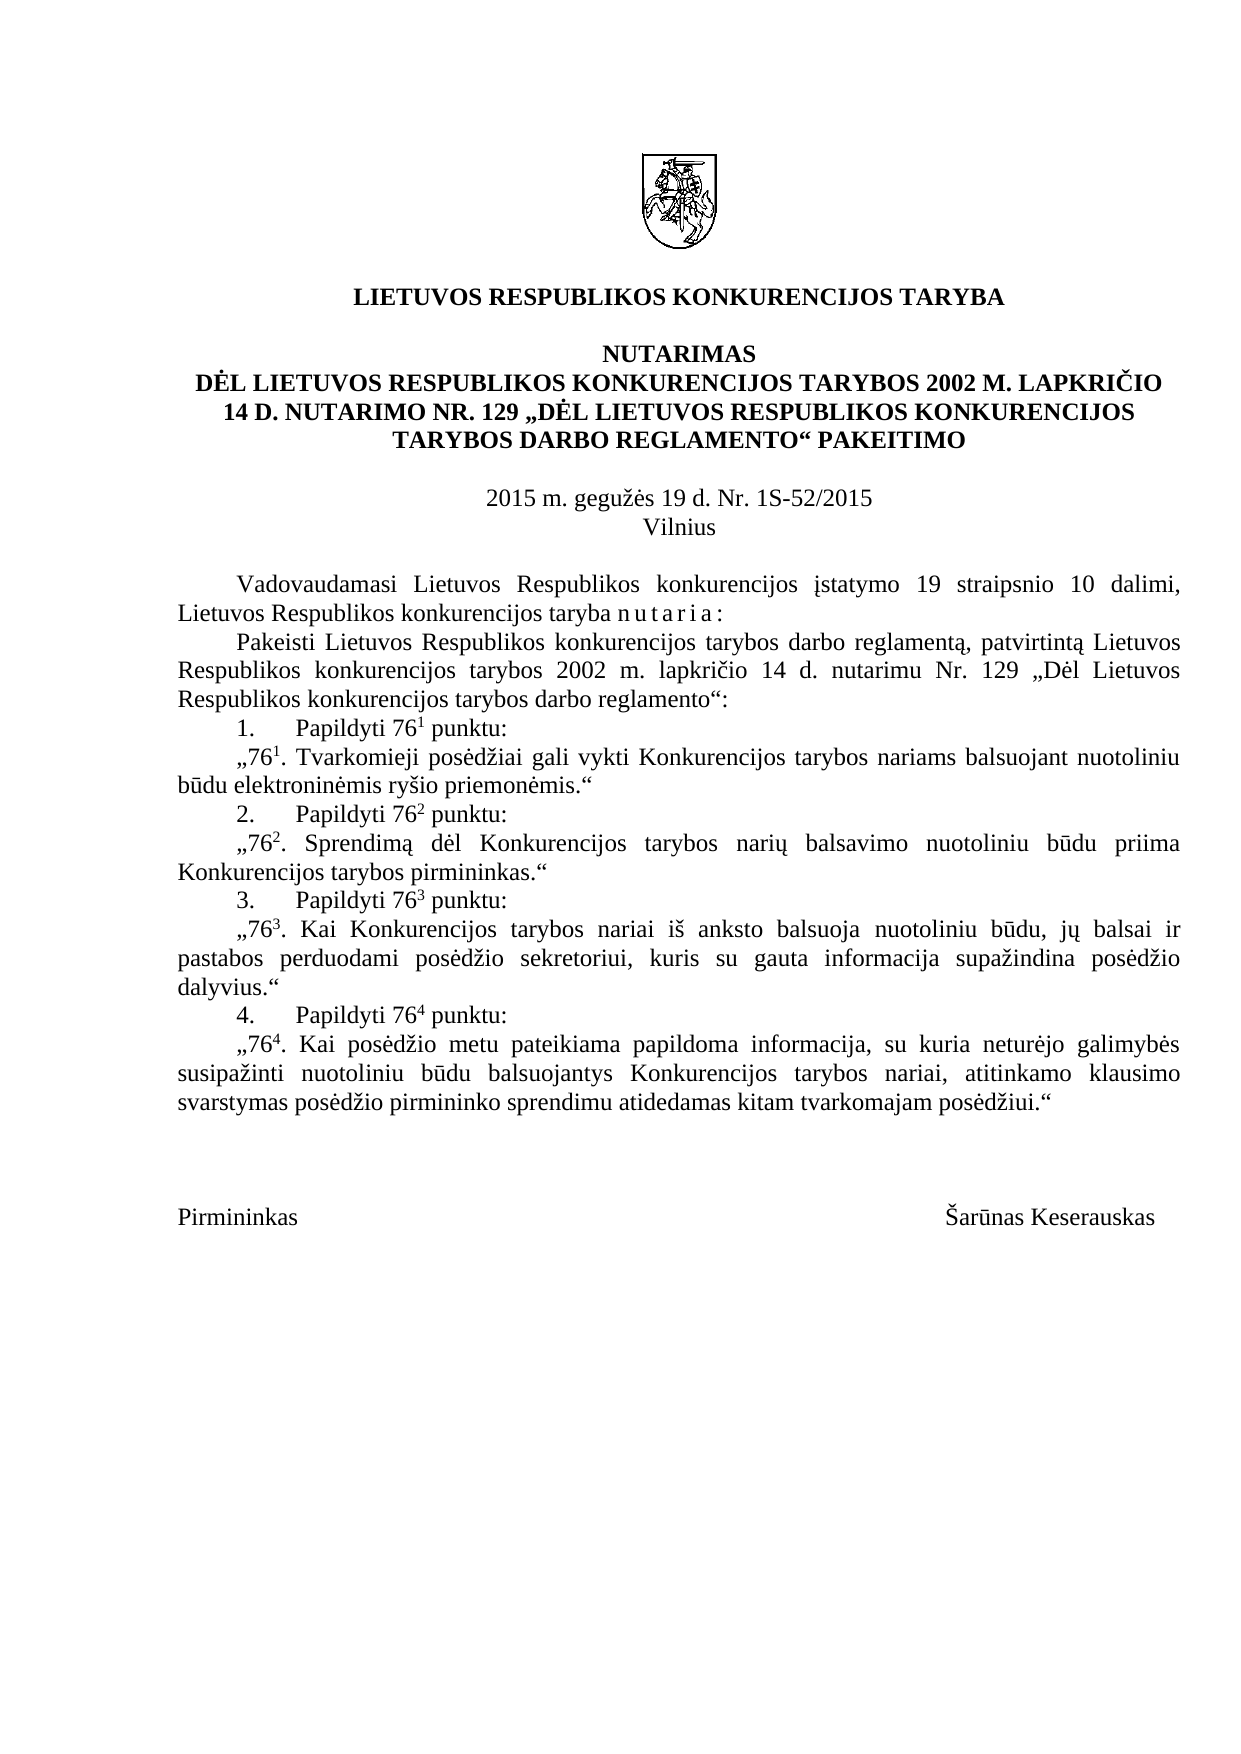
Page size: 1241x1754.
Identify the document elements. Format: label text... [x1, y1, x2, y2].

text 4. Papildyti 764 punktu: [177, 1001, 1181, 1029]
text „762. Sprendimą dėl Konkurencijos tarybos narių balsavimo nuotoliniu būdu priima Konkurencijos tarybos pirmininkas.“ [177, 828, 1181, 886]
text Pakeisti Lietuvos Respublikos konkurencijos tarybos darbo reglamentą, patvirtintą Lietuvos Respublikos konkurencijos tarybos 2002 m. lapkričio 14 d. nutarimu Nr. 129 „Dėl Lietuvos Respublikos konkurencijos tarybos darbo reglamento“: [177, 627, 1181, 713]
text LIETUVOS RESPUBLIKOS KONKURENCIJOS TARYBA [177, 282, 1181, 311]
text „761. Tvarkomieji posėdžiai gali vykti Konkurencijos tarybos nariams balsuojant nuotoliniu būdu elektroninėmis ryšio priemonėmis.“ [177, 742, 1181, 799]
text 3. Papildyti 763 punktu: [177, 886, 1181, 914]
text DĖL LIETUVOS RESPUBLIKOS KONKURENCIJOS TARYBOS 2002 M. LAPKRIČIO 14 D. NUTARIMO NR. 129 „DĖL LIETUVOS RESPUBLIKOS KONKURENCIJOS TARYBOS DARBO REGLAMENTO“ PAKEITIMO [177, 368, 1181, 454]
text 2015 m. gegužės 19 d. Nr. 1S-52/2015 [177, 483, 1181, 512]
text Pirmininkas Šarūnas Keserauskas [177, 1202, 1181, 1231]
text NUTARIMAS [177, 339, 1181, 368]
text Vadovaudamasi Lietuvos Respublikos konkurencijos įstatymo 19 straipsnio 10 dalimi, Lietuvos Respublikos konkurencijos taryba nutaria: [177, 569, 1181, 627]
text 1. Papildyti 761 punktu: [177, 713, 1181, 742]
text Vilnius [177, 512, 1181, 541]
text „764. Kai posėdžio metu pateikiama papildoma informacija, su kuria neturėjo galimybės susipažinti nuotoliniu būdu balsuojantys Konkurencijos tarybos nariai, atitinkamo klausimo svarstymas posėdžio pirmininko sprendimu atidedamas kitam tvarkomajam posėdžiui.“ [177, 1029, 1181, 1116]
text „763. Kai Konkurencijos tarybos nariai iš anksto balsuoja nuotoliniu būdu, jų balsai ir pastabos perduodami posėdžio sekretoriui, kuris su gauta informacija supažindina posėdžio dalyvius.“ [177, 914, 1181, 1001]
text 2. Papildyti 762 punktu: [177, 799, 1181, 828]
